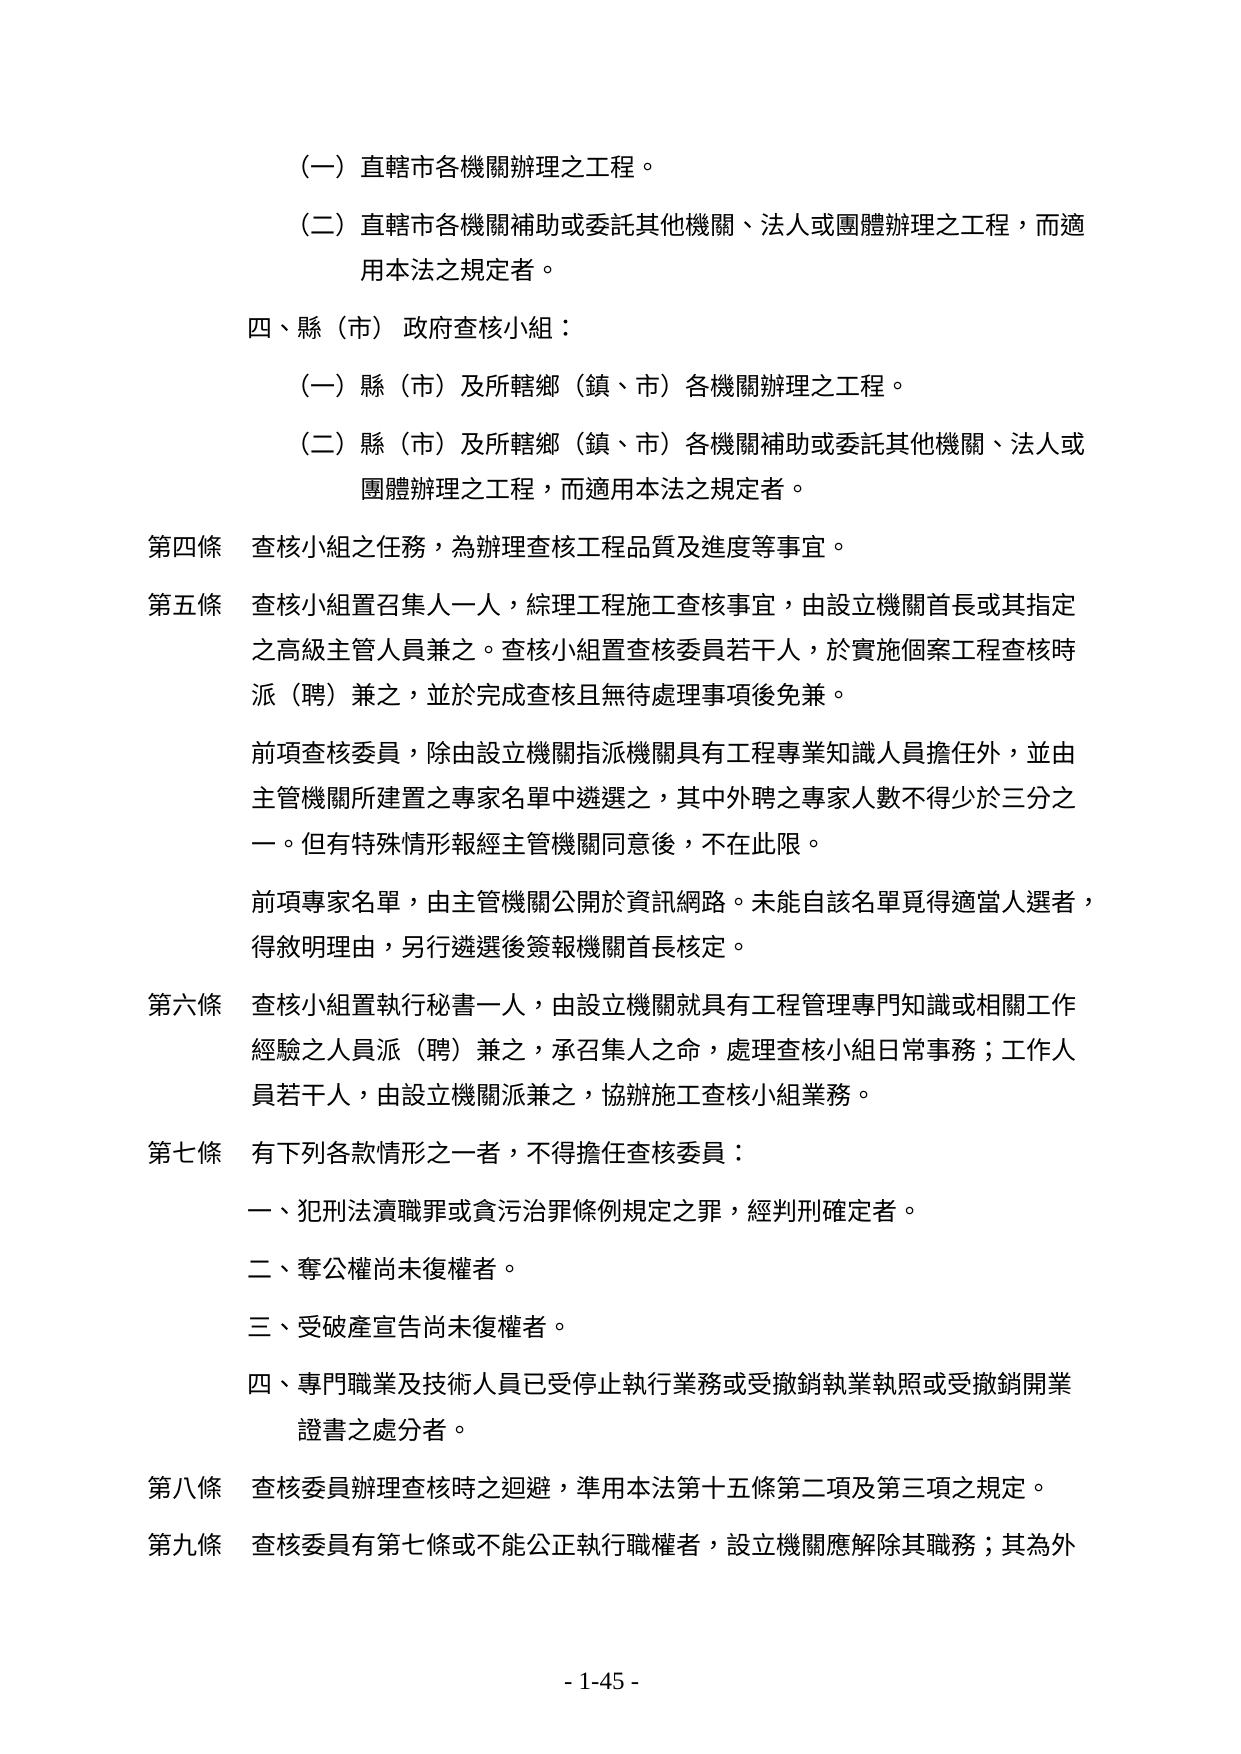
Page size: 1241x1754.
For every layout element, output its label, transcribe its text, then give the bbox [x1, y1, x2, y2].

list 有下列各款情形之一者，不得擔任查核委員： [148, 1134, 1092, 1170]
text 四、專門職業及技術人員已受停止執行業務或受撤銷執業執照或受撤銷開業證書之處分者。 [248, 1365, 1092, 1446]
text 四、縣（市） 政府查核小組： [248, 309, 1092, 345]
list 查核小組置執行秘書一人，由設立機關就具有工程管理專門知識或相關工作經驗之人員派（聘）兼之，承召集人之命，處理查核小組日常事務；工作人員若干人，由設立機關派兼之，協辦施工查核小組業務。 [148, 985, 1092, 1112]
text （一）直轄市各機關辦理之工程。 [285, 148, 1092, 184]
text 三、受破產宣告尚未復權者。 [248, 1307, 1092, 1343]
list 查核小組置召集人一人，綜理工程施工查核事宜，由設立機關首長或其指定之高級主管人員兼之。查核小組置查核委員若干人，於實施個案工程查核時派（聘）兼之，並於完成查核且無待處理事項後免兼。 [148, 585, 1092, 712]
text （二）直轄市各機關補助或委託其他機關、法人或團體辦理之工程，而適用本法之規定者。 [285, 206, 1092, 287]
text 二、奪公權尚未復權者。 [248, 1249, 1092, 1286]
list 查核小組之任務，為辦理查核工程品質及進度等事宜。 [148, 527, 1092, 564]
text （二）縣（市）及所轄鄉（鎮、市）各機關補助或委託其他機關、法人或團體辦理之工程，而適用本法之規定者。 [285, 424, 1092, 506]
list 查核委員辦理查核時之迴避，準用本法第十五條第二項及第三項之規定。 [148, 1468, 1092, 1504]
text （一）縣（市）及所轄鄉（鎮、市）各機關辦理之工程。 [285, 366, 1092, 403]
text 一、犯刑法瀆職罪或貪污治罪條例規定之罪，經判刑確定者。 [248, 1191, 1092, 1228]
list 查核委員有第七條或不能公正執行職權者，設立機關應解除其職務；其為外 [148, 1526, 1092, 1562]
text 前項專家名單，由主管機關公開於資訊網路。未能自該名單覓得適當人選者，得敘明理由，另行遴選後簽報機關首長核定。 [251, 882, 1092, 964]
text 前項查核委員，除由設立機關指派機關具有工程專業知識人員擔任外，並由主管機關所建置之專家名單中遴選之，其中外聘之專家人數不得少於三分之一。但有特殊情形報經主管機關同意後，不在此限。 [251, 734, 1092, 861]
